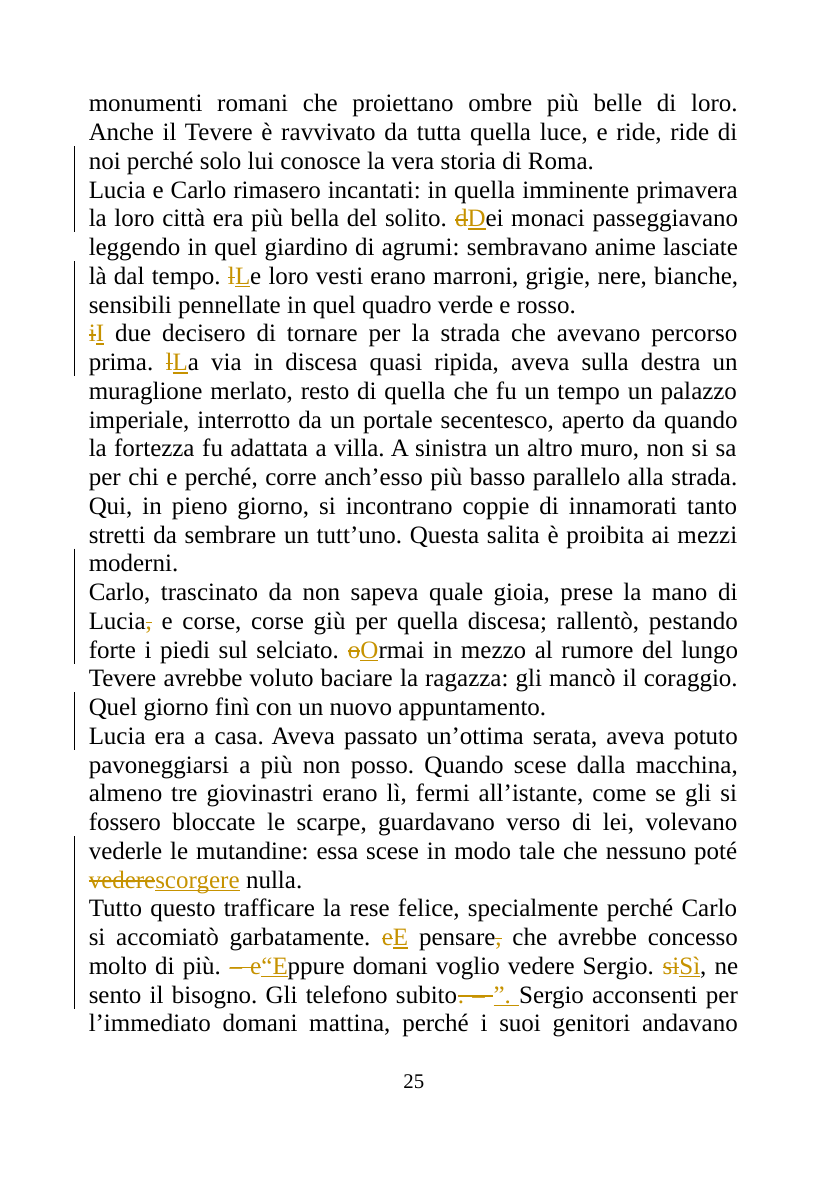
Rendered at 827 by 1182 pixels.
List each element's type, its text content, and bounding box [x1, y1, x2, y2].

list Carlo, trascinato da non sapeva quale gioia, prese la mano di Lucia e corse, corse giù per quella discesa; rallentò, pestando forte i piedi sul selciato. Ormai in mezzo al rumore del lungo Tevere avrebbe voluto baciare la ragazza: gli mancò il coraggio. Quel giorno finì con un nuovo appuntamento. [88, 577, 738, 721]
list Tutto questo trafficare la rese felice, specialmente perché Carlo si accomiatò garbatamente. E pensare che avrebbe concesso molto di più. “Eppure domani voglio vedere Sergio. Sì, ne sento il bisogno. Gli telefono subito”. Sergio acconsenti per l’immediato domani mattina, perché i suoi genitori andavano [88, 893, 738, 1037]
list I due decisero di tornare per la strada che avevano percorso prima. La via in discesa quasi ripida, aveva sulla destra un muraglione merlato, resto di quella che fu un tempo un palazzo imperiale, interrotto da un portale secentesco, aperto da quando la fortezza fu adattata a villa. A sinistra un altro muro, non si sa per chi e perché, corre anch’esso più basso parallelo alla strada. Qui, in pieno giorno, si incontrano coppie di innamorati tanto stretti da sembrare un tutt’uno. Questa salita è proibita ai mezzi moderni. [88, 318, 738, 577]
list Lucia era a casa. Aveva passato un’ottima serata, aveva potuto pavoneggiarsi a più non posso. Quando scese dalla macchina, almeno tre giovinastri erano lì, fermi all’istante, come se gli si fossero bloccate le scarpe, guardavano verso di lei, volevano vederle le mutandine: essa scese in modo tale che nessuno poté scorgere nulla. [88, 721, 738, 893]
list Chi non ha mai ammirato un tramonto romano non potrà capire quale spettacolo si presentò agli occhi dei nostri due amici quando giunsero sul Colle Aventino. Era un giardino, in quel tardo inverno, pieno di aranci e mandarini in frutto dal colore dell’oro rosso, illuminati dagli ultimi raggi di un sole che allo scoperto già metteva paura, il tutto dentro un grande spazio, in mezzo alle mura di un castello che secoli fa già era lì, come ora, uguale. È proibito a qualsiasi macchina entrare in quel recinto. In basso c’è Roma: la Roma antica, fatta di campanili, cupole, torri, timpani, altissimi monumenti. Ci sono voluti tremila anni per costruirli tutti. Alzando gli occhi da quella valle, una interminabile pineta si perde nell’orizzonte. Si vede il sole, la palla rossa, di cui nettamente si delimitano i margini. Un rosso più acceso delle arance mature illumina così per l’ultima volta il bianco dei monumenti romani che proiettano ombre più belle di loro. Anche il Tevere è ravvivato da tutta quella luce, e ride, ride di noi perché solo lui conosce la vera storia di Roma. [88, 88, 738, 175]
list Lucia e Carlo rimasero incantati: in quella imminente primavera la loro città era più bella del solito. Dei monaci passeggiavano leggendo in quel giardino di agrumi: sembravano anime lasciate là dal tempo. Le loro vesti erano marroni, grigie, nere, bianche, sensibili pennellate in quel quadro verde e rosso. [88, 175, 738, 318]
